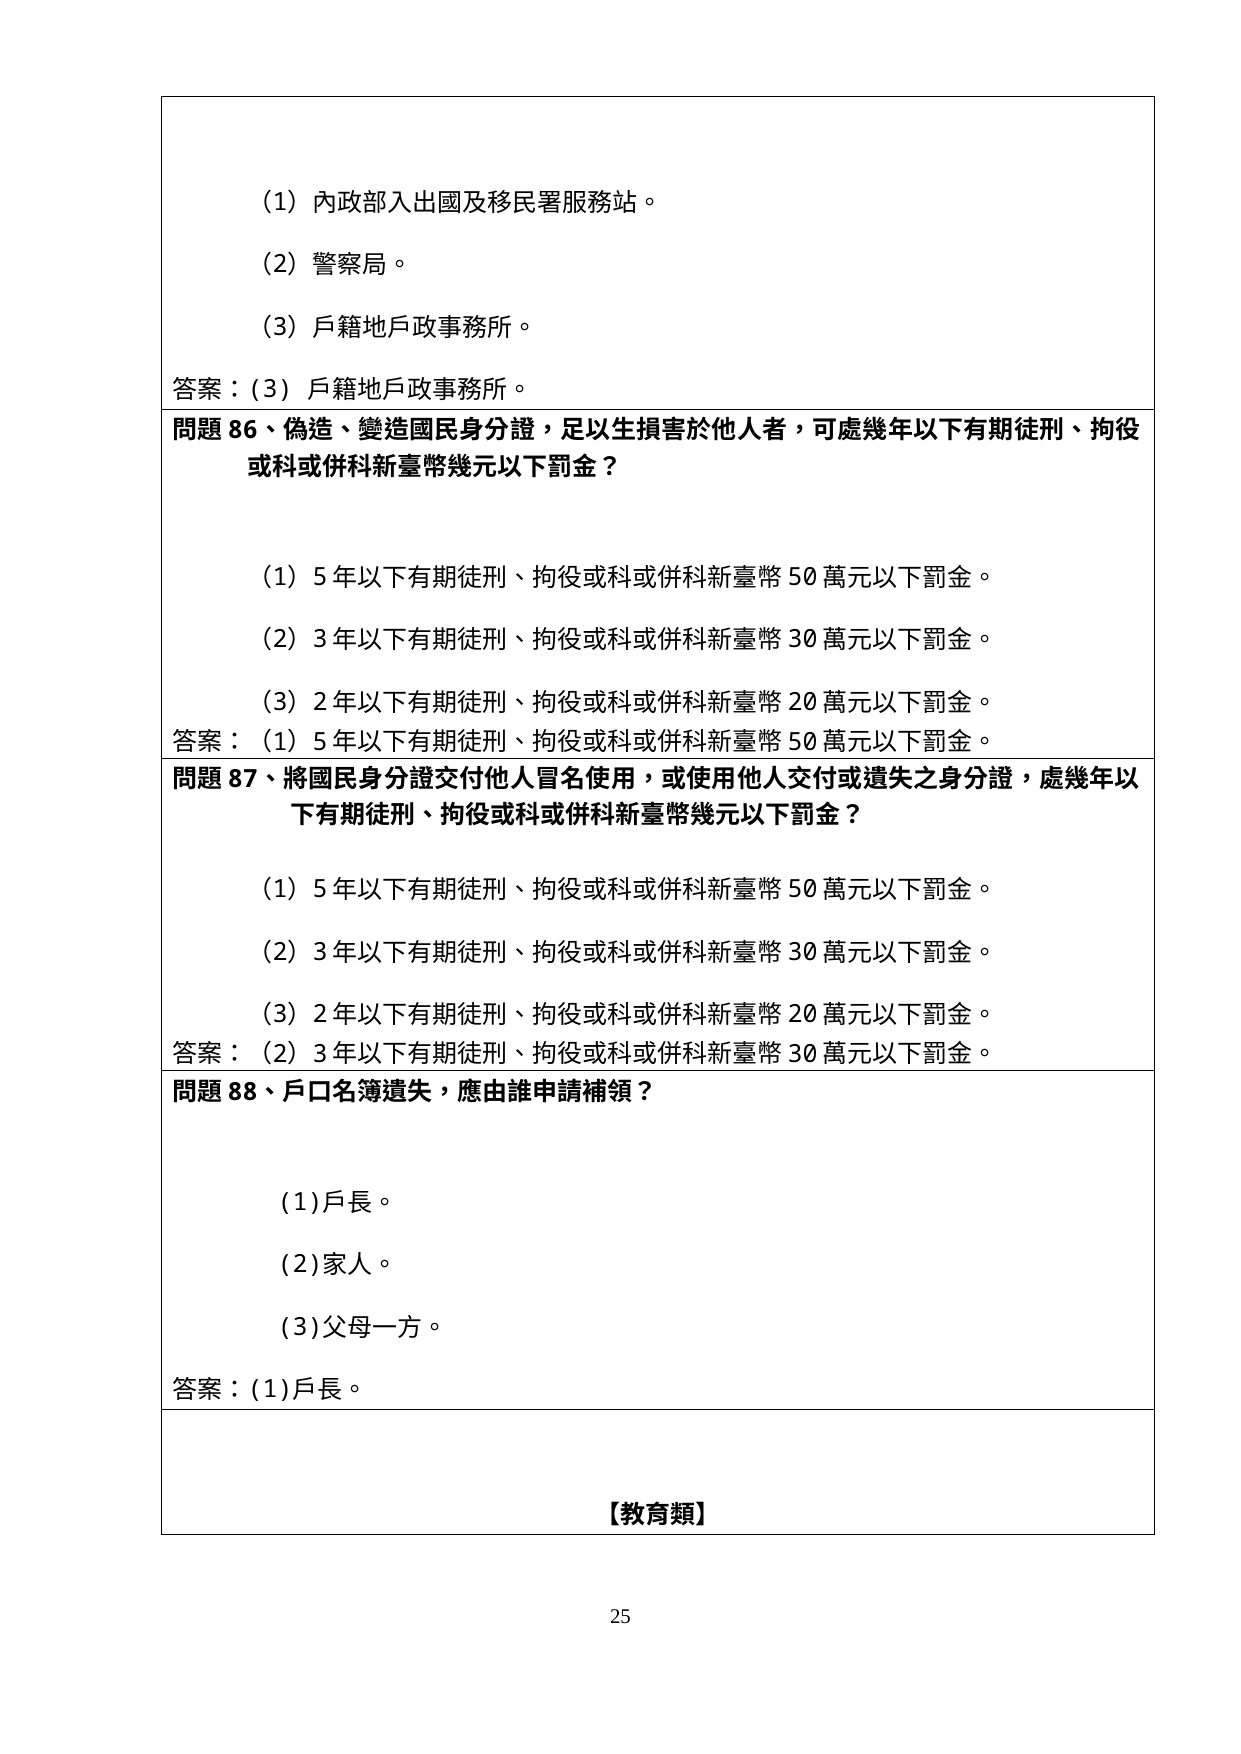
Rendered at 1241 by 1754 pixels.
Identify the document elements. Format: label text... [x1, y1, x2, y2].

table_cell 【教育類】 [162, 1410, 1154, 1534]
table_cell 問題86、偽造、變造國民身分證，足以生損害於他人者，可處幾年以下有期徒刑、拘役或科或併科新臺幣幾元以下罰金？ （1）5年以下有期徒刑、拘役或科或併科新臺幣50萬元以下罰金。 （2）3年以下有期徒刑、拘役或科或併科新臺幣30萬元以下罰金。 （3）2年以下有期徒刑、拘役或科或併科新臺幣20萬元以下罰金。 答案：（1）5年以下有期徒刑、拘役或科或併科新臺幣50萬元以下罰金。 [162, 410, 1154, 757]
table_cell 問題88、戶口名簿遺失，應由誰申請補領？ (1)戶長。 (2)家人。 (3)父母一方。 答案：(1)戶長。 [162, 1071, 1154, 1409]
table_cell [1155, 96, 1240, 409]
table_cell [1155, 1409, 1240, 1534]
table_cell [1155, 758, 1240, 1070]
table_cell [1155, 409, 1240, 757]
table_cell （1）內政部入出國及移民署服務站。 （2）警察局。 （3）戶籍地戶政事務所。 答案：(3) 戶籍地戶政事務所。 [162, 97, 1154, 409]
table_cell 問題87、將國民身分證交付他人冒名使用，或使用他人交付或遺失之身分證，處幾年以下有期徒刑、拘役或科或併科新臺幣幾元以下罰金？ （1）5年以下有期徒刑、拘役或科或併科新臺幣50萬元以下罰金。 （2）3年以下有期徒刑、拘役或科或併科新臺幣30萬元以下罰金。 （3）2年以下有期徒刑、拘役或科或併科新臺幣20萬元以下罰金。 答案：（2）3年以下有期徒刑、拘役或科或併科新臺幣30萬元以下罰金。 [162, 759, 1154, 1070]
table_cell [1155, 1070, 1240, 1409]
